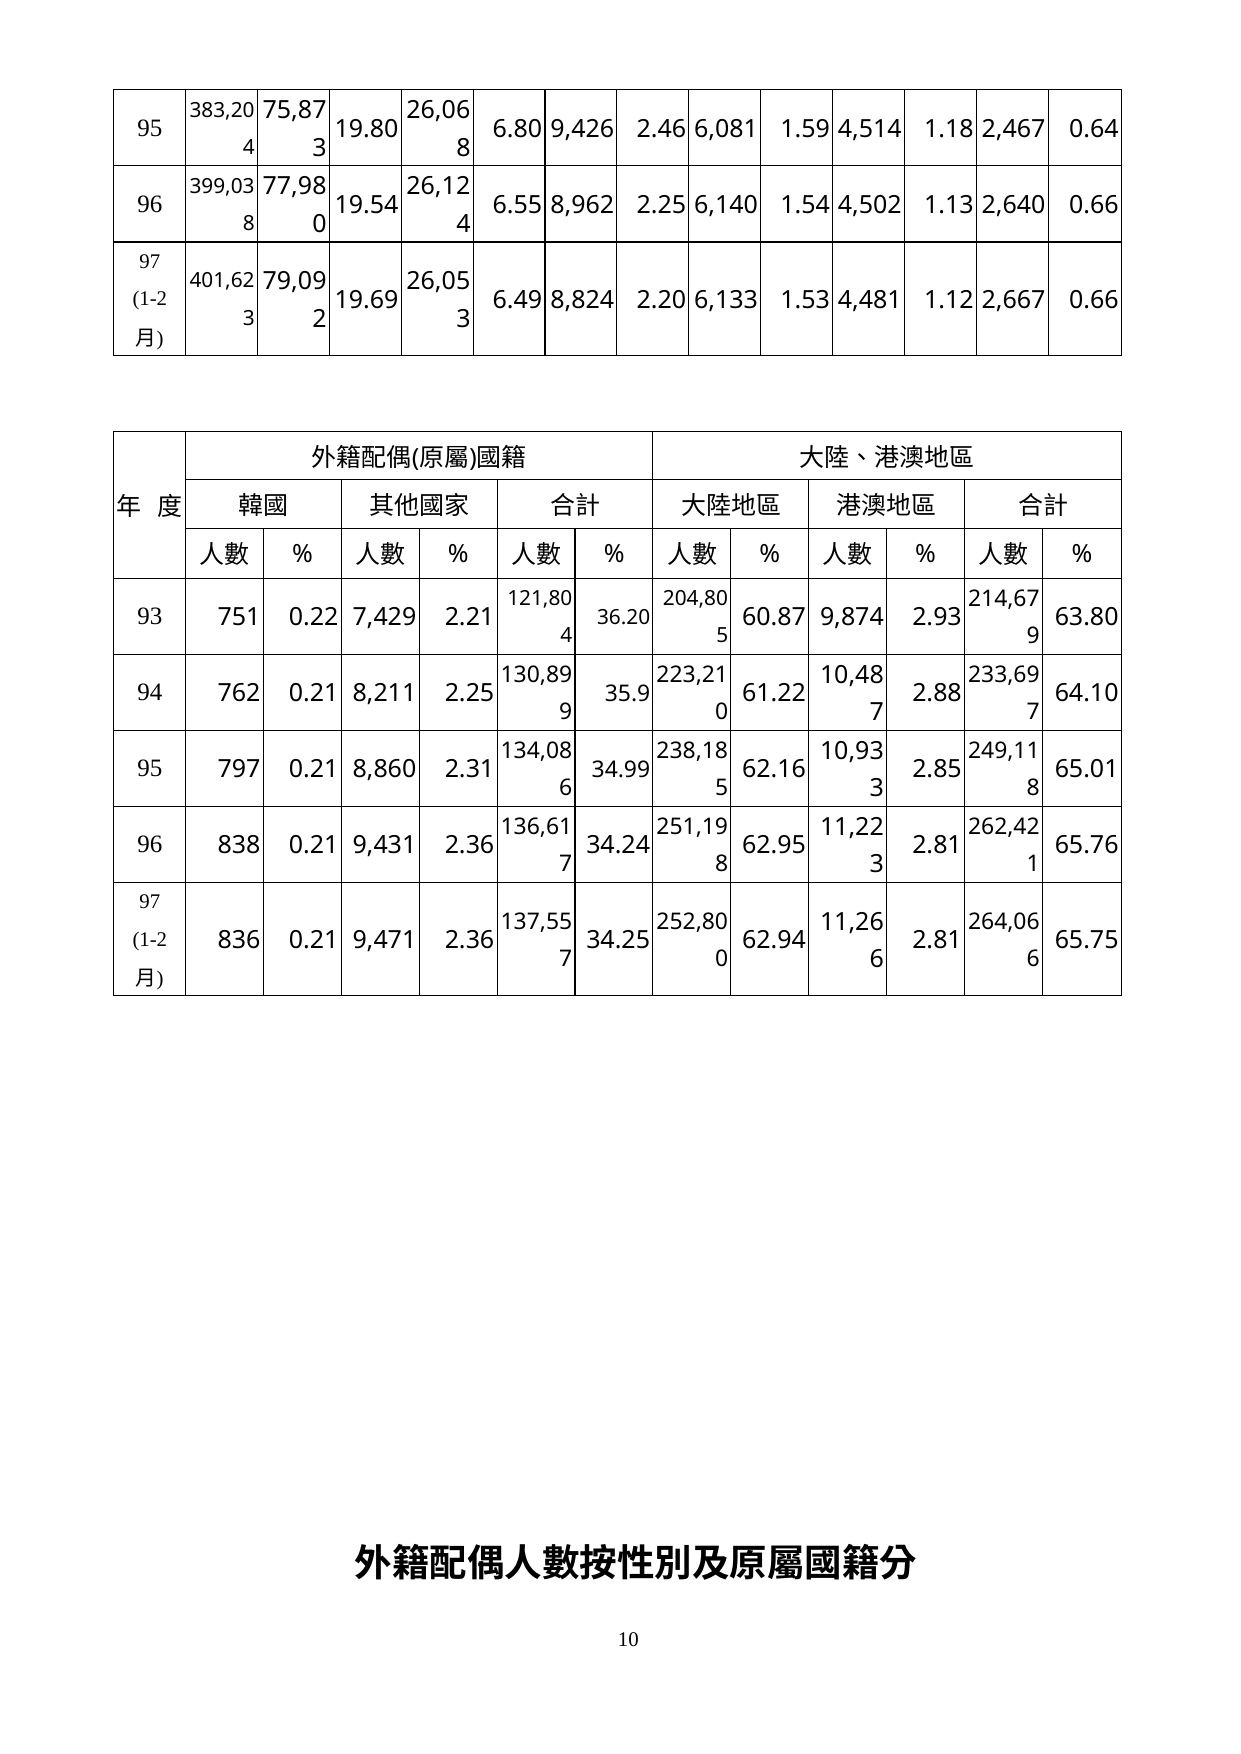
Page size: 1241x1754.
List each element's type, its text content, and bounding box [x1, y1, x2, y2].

table_cell 35.9 [576, 655, 652, 730]
table_cell 2,640 [977, 166, 1048, 241]
table_cell 9,431 [342, 807, 419, 882]
table_cell 26,124 [402, 166, 473, 241]
table_cell 233,697 [965, 655, 1042, 730]
table_cell 2.46 [617, 90, 688, 165]
table_cell 65.01 [1043, 731, 1121, 806]
table_cell % [1043, 529, 1121, 578]
table_cell 1.12 [905, 243, 976, 355]
table_header 外籍配偶(原屬)國籍 [186, 432, 652, 479]
table_cell 2.93 [887, 579, 964, 654]
table_cell 34.25 [576, 883, 652, 995]
table_cell 8,962 [546, 166, 616, 241]
table_cell 港澳地區 [809, 480, 964, 528]
table_cell 人數 [498, 529, 574, 578]
table_cell 2.20 [617, 243, 688, 355]
table_cell 65.76 [1043, 807, 1121, 882]
table_cell 11,266 [809, 883, 886, 995]
table_cell 19.54 [330, 166, 401, 241]
table_cell 1.18 [905, 90, 976, 165]
table_cell % [420, 529, 497, 578]
table_cell 人數 [186, 529, 263, 578]
table_cell 838 [186, 807, 263, 882]
table_cell 204,805 [653, 579, 730, 654]
table_cell 0.66 [1049, 243, 1121, 355]
table_cell 264,066 [965, 883, 1042, 995]
table_cell 0.66 [1049, 166, 1121, 241]
table_cell 9,471 [342, 883, 419, 995]
table_cell 63.80 [1043, 579, 1121, 654]
table_cell 0.21 [264, 655, 341, 730]
table_cell 2.81 [887, 807, 964, 882]
table_cell 大陸地區 [653, 480, 808, 528]
table_cell 797 [186, 731, 263, 806]
table_cell 64.10 [1043, 655, 1121, 730]
table_cell 1.53 [761, 243, 832, 355]
table_cell 95 [114, 90, 185, 165]
table_cell 762 [186, 655, 263, 730]
table_cell 2,467 [977, 90, 1048, 165]
table_cell 1.54 [761, 166, 832, 241]
table_cell 2.25 [617, 166, 688, 241]
table_cell 人數 [809, 529, 886, 578]
table_cell 96 [114, 166, 185, 241]
table_cell 136,617 [498, 807, 574, 882]
table_cell 合計 [498, 480, 652, 528]
table_cell 62.16 [731, 731, 808, 806]
table_cell 137,557 [498, 883, 574, 995]
table_cell 836 [186, 883, 263, 995]
table_cell 2,667 [977, 243, 1048, 355]
table_cell 751 [186, 579, 263, 654]
table_cell 0.21 [264, 883, 341, 995]
table_cell 8,211 [342, 655, 419, 730]
table_header 外籍配偶人數按性別及原屬國籍分 [109, 1523, 1163, 1597]
table_cell 251,198 [653, 807, 730, 882]
table_cell 62.95 [731, 807, 808, 882]
table_cell 9,874 [809, 579, 886, 654]
table_cell 10,487 [809, 655, 886, 730]
table_cell 97 (1-2月) [114, 883, 185, 995]
table_cell 2.36 [420, 807, 497, 882]
table_cell 合計 [965, 480, 1121, 528]
table_cell % [731, 529, 808, 578]
table_cell 人數 [342, 529, 419, 578]
table_cell 2.25 [420, 655, 497, 730]
table_cell 95 [114, 731, 185, 806]
table_cell % [887, 529, 964, 578]
table_cell 8,860 [342, 731, 419, 806]
table_cell 383,204 [186, 90, 257, 165]
table_cell 26,068 [402, 90, 473, 165]
table_header 大陸、港澳地區 [653, 432, 1121, 479]
table_cell 6,133 [689, 243, 760, 355]
table_cell 134,086 [498, 731, 574, 806]
table_cell 262,421 [965, 807, 1042, 882]
table_cell 130,899 [498, 655, 574, 730]
table_cell 4,514 [833, 90, 904, 165]
table_cell 2.81 [887, 883, 964, 995]
table_cell 2.85 [887, 731, 964, 806]
table_cell 人數 [965, 529, 1042, 578]
table_cell 6,081 [689, 90, 760, 165]
table_cell 2.88 [887, 655, 964, 730]
table_cell 19.80 [330, 90, 401, 165]
table_cell 34.99 [576, 731, 652, 806]
table_cell 4,481 [833, 243, 904, 355]
table_cell 77,980 [258, 166, 329, 241]
table_cell 94 [114, 655, 185, 730]
table_header 年度 [114, 432, 185, 578]
table_cell 61.22 [731, 655, 808, 730]
table_cell 19.69 [330, 243, 401, 355]
table_cell 223,210 [653, 655, 730, 730]
table_cell 65.75 [1043, 883, 1121, 995]
table_cell 399,038 [186, 166, 257, 241]
table_cell 1.59 [761, 90, 832, 165]
table_cell 36.20 [576, 579, 652, 654]
table_cell 214,679 [965, 579, 1042, 654]
table_cell 6.80 [474, 90, 544, 165]
table_cell 6,140 [689, 166, 760, 241]
table_cell 60.87 [731, 579, 808, 654]
table_cell 401,623 [186, 243, 257, 355]
table_cell 238,185 [653, 731, 730, 806]
table_cell 96 [114, 807, 185, 882]
table_cell 2.21 [420, 579, 497, 654]
table_cell 75,873 [258, 90, 329, 165]
table_cell 252,800 [653, 883, 730, 995]
table_cell 6.49 [474, 243, 544, 355]
table_cell 26,053 [402, 243, 473, 355]
table_cell 7,429 [342, 579, 419, 654]
table_cell 97 (1-2月) [114, 243, 185, 355]
table_cell 121,804 [498, 579, 574, 654]
table_cell 6.55 [474, 166, 544, 241]
table_cell 2.31 [420, 731, 497, 806]
table_cell 10,933 [809, 731, 886, 806]
table_cell 2.36 [420, 883, 497, 995]
table_cell 4,502 [833, 166, 904, 241]
table_cell 其他國家 [342, 480, 497, 528]
table_cell 62.94 [731, 883, 808, 995]
table_cell 1.13 [905, 166, 976, 241]
table_cell 249,118 [965, 731, 1042, 806]
table_cell % [576, 529, 652, 578]
table_cell 11,223 [809, 807, 886, 882]
table_cell 人數 [653, 529, 730, 578]
table_cell 0.21 [264, 807, 341, 882]
table_cell 79,092 [258, 243, 329, 355]
table_cell % [264, 529, 341, 578]
table_cell 0.21 [264, 731, 341, 806]
table_cell 8,824 [546, 243, 616, 355]
table_cell 韓國 [186, 480, 341, 528]
table_cell 0.22 [264, 579, 341, 654]
table_cell 34.24 [576, 807, 652, 882]
table_cell 93 [114, 579, 185, 654]
table_cell 9,426 [546, 90, 616, 165]
table_cell 0.64 [1049, 90, 1121, 165]
